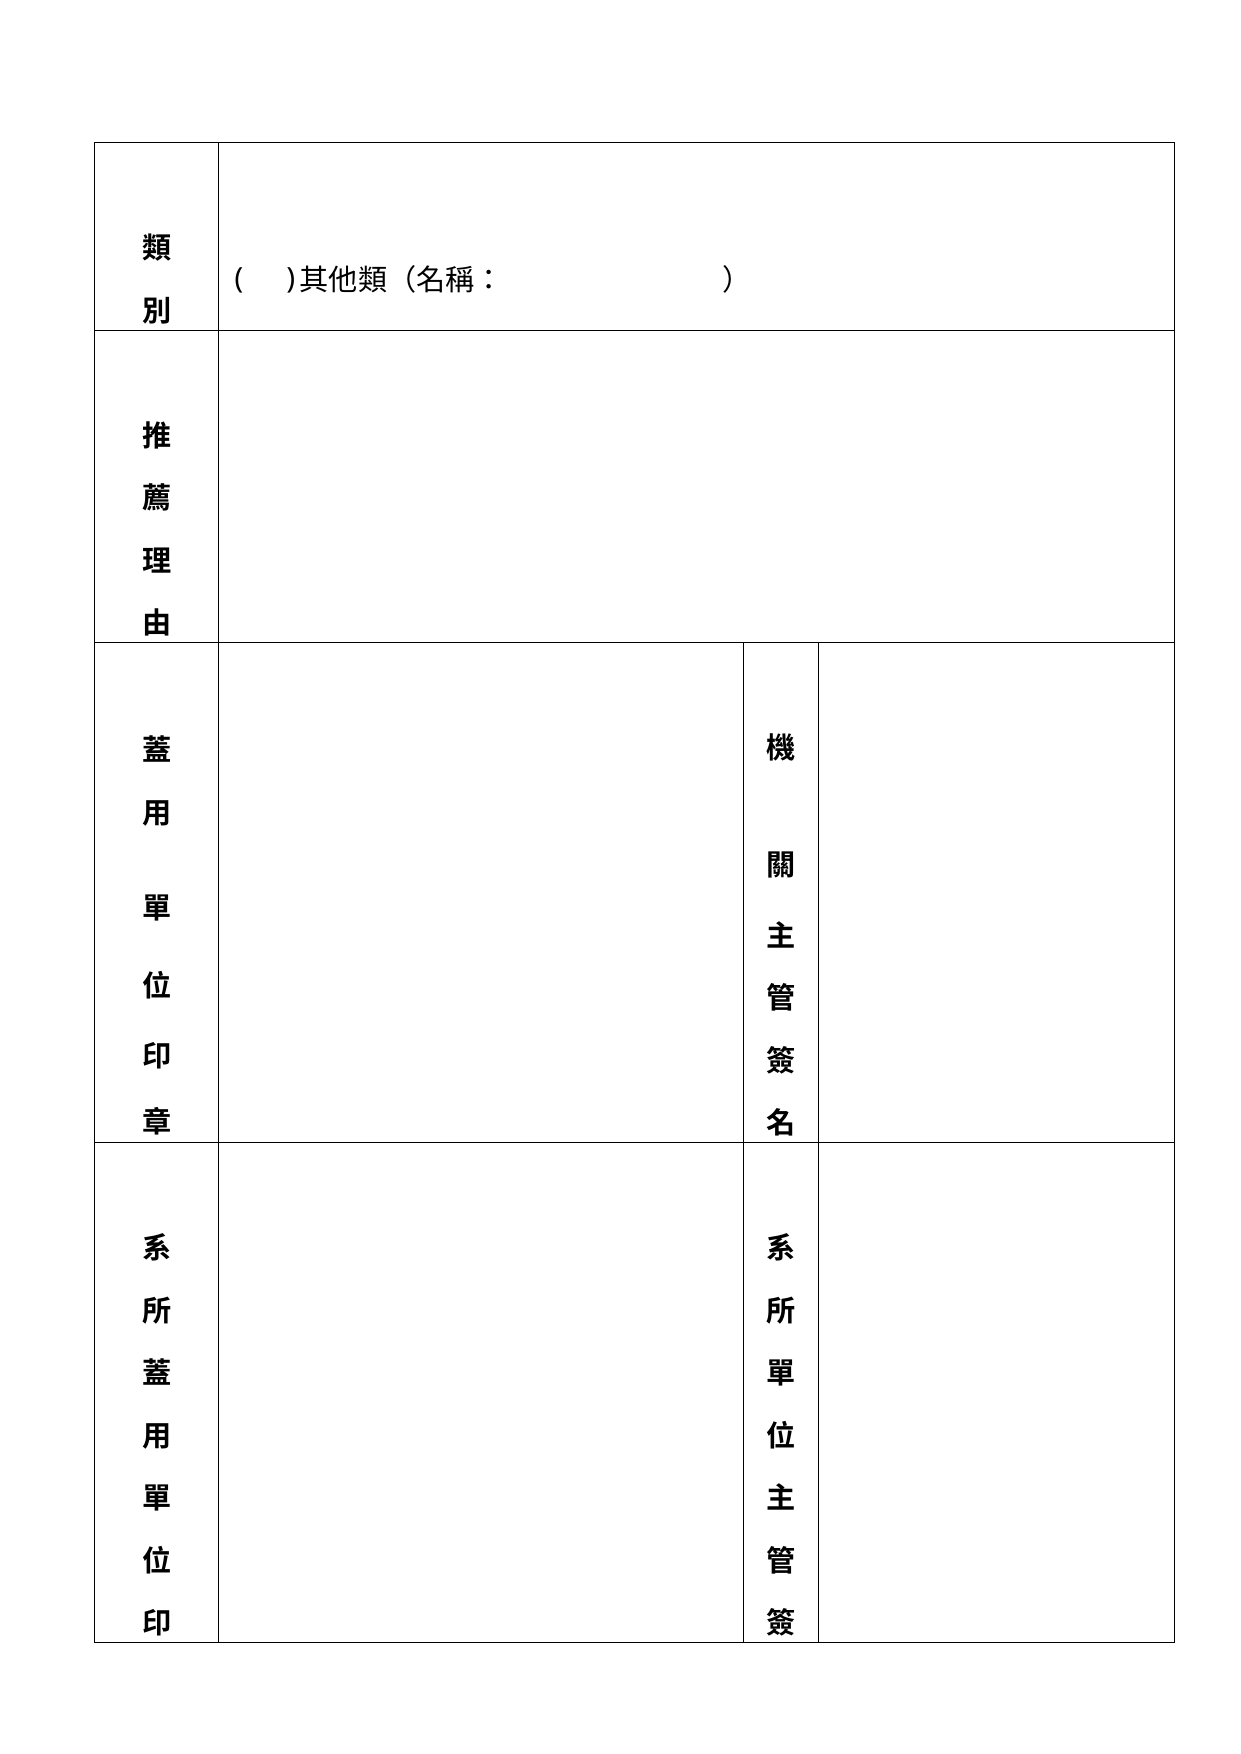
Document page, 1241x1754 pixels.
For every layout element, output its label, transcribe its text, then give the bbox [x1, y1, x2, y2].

table_cell 機 關 主 管 簽 名 [744, 643, 818, 1142]
table_cell 系 所 蓋 用 單 位 印 [95, 1143, 218, 1642]
table_cell ( )其他類（名稱： ） [219, 143, 1174, 329]
table_cell [219, 1143, 743, 1642]
table_cell 蓋 用 單 位 印 章 [95, 643, 218, 1142]
table_cell 類 別 [95, 143, 218, 329]
table_cell [819, 643, 1174, 1142]
table_cell [219, 643, 743, 1142]
table_cell 系 所 單 位 主 管 簽 [744, 1143, 818, 1642]
table_cell [819, 1143, 1174, 1642]
table_cell [219, 331, 1174, 642]
table_cell 推 薦 理 由 [95, 331, 218, 642]
